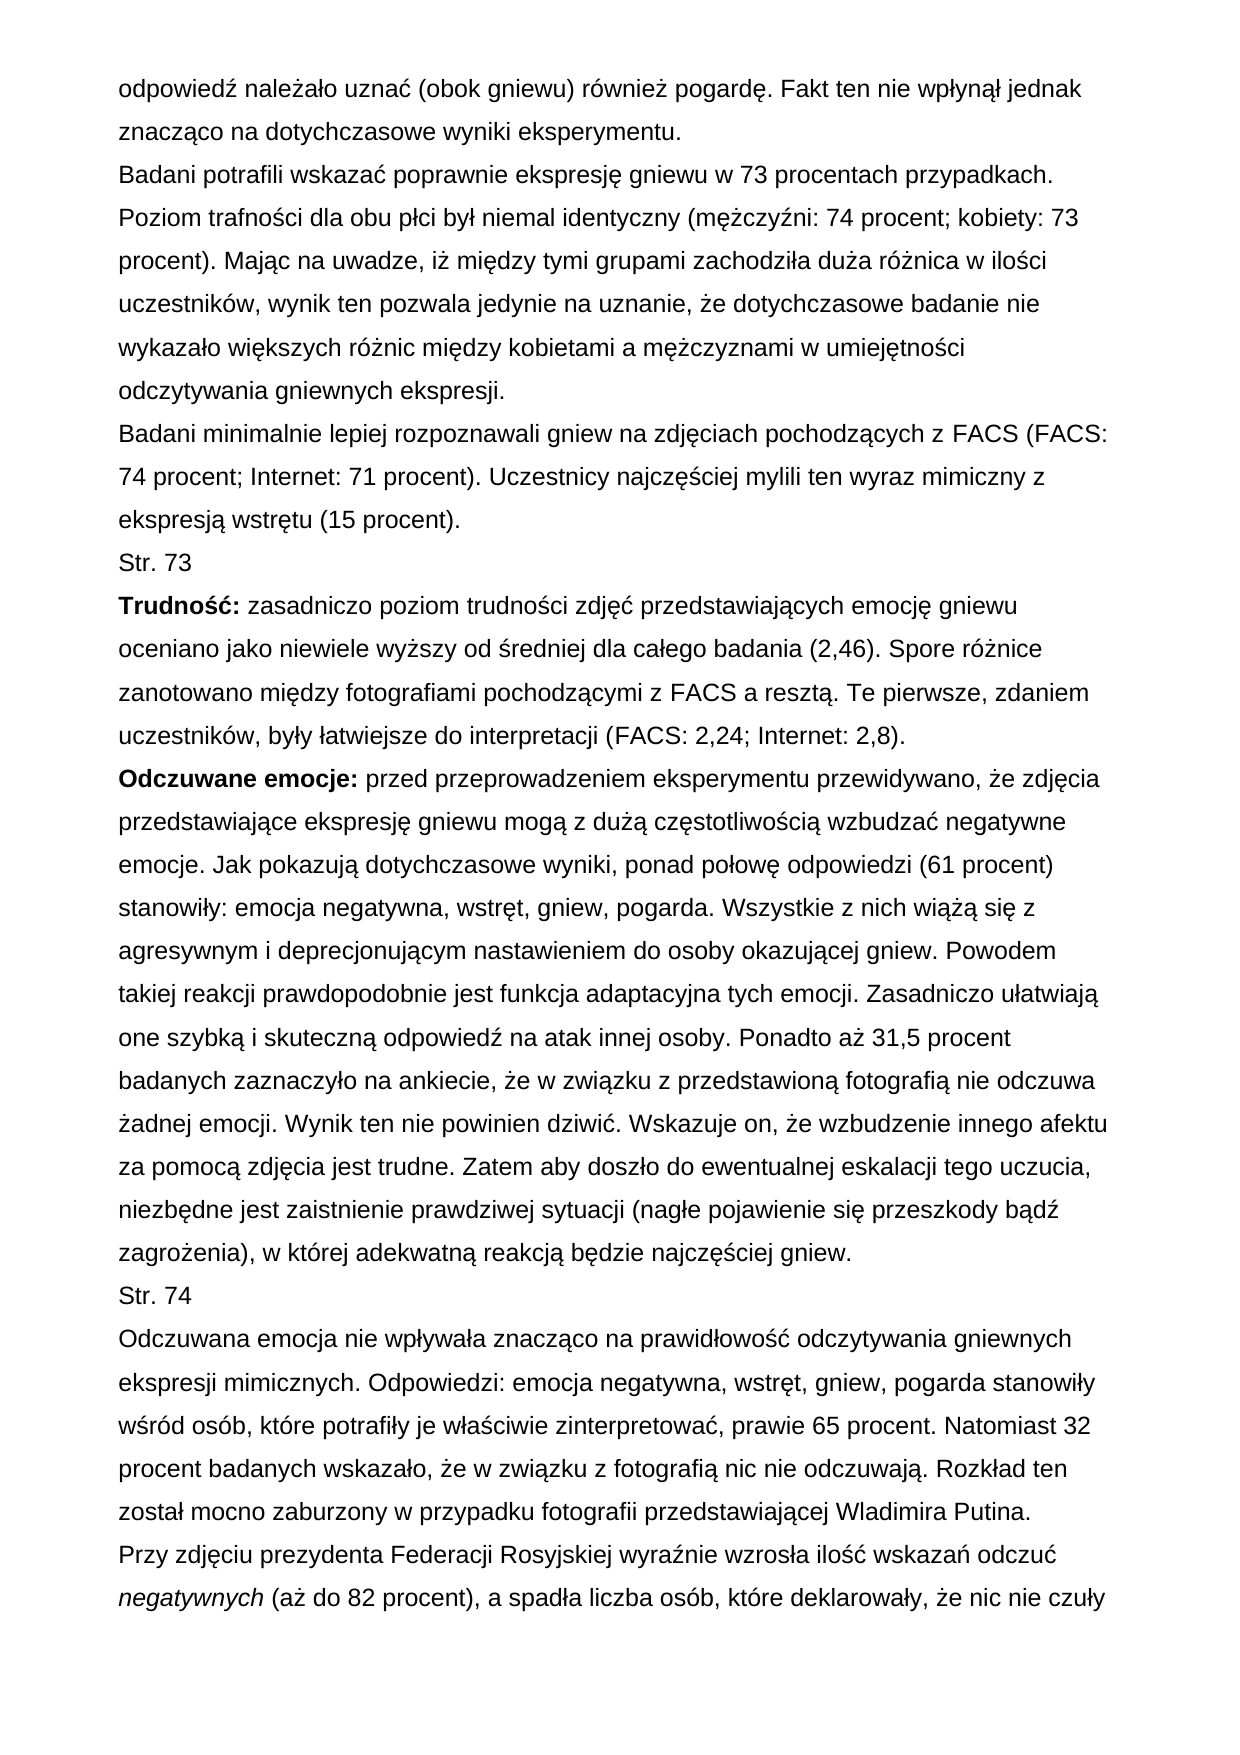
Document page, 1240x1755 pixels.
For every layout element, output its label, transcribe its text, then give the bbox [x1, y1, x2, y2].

text Trudność: zasadniczo poziom trudności zdjęć przedstawiających emocję gniewu oceniano jako niewiele wyższy od średniej dla całego badania (2,46). Spore różnice zanotowano między fotografiami pochodzącymi z FACS a resztą. Te pierwsze, zdaniem uczestników, były łatwiejsze do interpretacji (FACS: 2,24; Internet: 2,8). [118, 591, 1121, 749]
text Odczuwana emocja nie wpływała znacząco na prawidłowość odczytywania gniewnych ekspresji mimicznych. Odpowiedzi: emocja negatywna, wstręt, gniew, pogarda stanowiły wśród osób, które potrafiły je właściwie zinterpretować, prawie 65 procent. Natomiast 32 procent badanych wskazało, że w związku z fotografią nic nie odczuwają. Rozkład ten został mocno zaburzony w przypadku fotografii przedstawiającej Wladimira Putina. Przy zdjęciu prezydenta Federacji Rosyjskiej wyraźnie wzrosła ilość wskazań odczuć negatywnych (aż do 82 procent), a spadła liczba osób, które deklarowały, że nic nie czuły [118, 1324, 1121, 1612]
text Str. 73 [118, 548, 1121, 577]
text Badani minimalnie lepiej rozpoznawali gniew na zdjęciach pochodzących z FACS (FACS: 74 procent; Internet: 71 procent). Uczestnicy najczęściej mylili ten wyraz mimiczny z ekspresją wstrętu (15 procent). [118, 419, 1121, 534]
text Odczuwane emocje: przed przeprowadzeniem eksperymentu przewidywano, że zdjęcia przedstawiające ekspresję gniewu mogą z dużą częstotliwością wzbudzać negatywne emocje. Jak pokazują dotychczasowe wyniki, ponad połowę odpowiedzi (61 procent) stanowiły: emocja negatywna, wstręt, gniew, pogarda. Wszystkie z nich wiążą się z agresywnym i deprecjonującym nastawieniem do osoby okazującej gniew. Powodem takiej reakcji prawdopodobnie jest funkcja adaptacyjna tych emocji. Zasadniczo ułatwiają one szybką i skuteczną odpowiedź na atak innej osoby. Ponadto aż 31,5 procent badanych zaznaczyło na ankiecie, że w związku z przedstawioną fotografią nie odczuwa żadnej emocji. Wynik ten nie powinien dziwić. Wskazuje on, że wzbudzenie innego afektu za pomocą zdjęcia jest trudne. Zatem aby doszło do ewentualnej eskalacji tego uczucia, niezbędne jest zaistnienie prawdziwej sytuacji (nagłe pojawienie się przeszkody bądź zagrożenia), w której adekwatną reakcją będzie najczęściej gniew. [118, 764, 1121, 1267]
text Badani potrafili wskazać poprawnie ekspresję gniewu w 73 procentach przypadkach. Poziom trafności dla obu płci był niemal identyczny (mężczyźni: 74 procent; kobiety: 73 procent). Mając na uwadze, iż między tymi grupami zachodziła duża różnica w ilości uczestników, wynik ten pozwala jedynie na uznanie, że dotychczasowe badanie nie wykazało większych różnic między kobietami a mężczyznami w umiejętności odczytywania gniewnych ekspresji. [118, 160, 1121, 404]
text odpowiedź należało uznać (obok gniewu) również pogardę. Fakt ten nie wpłynął jednak znacząco na dotychczasowe wyniki eksperymentu. [118, 74, 1121, 146]
text Str. 74 [118, 1281, 1121, 1310]
